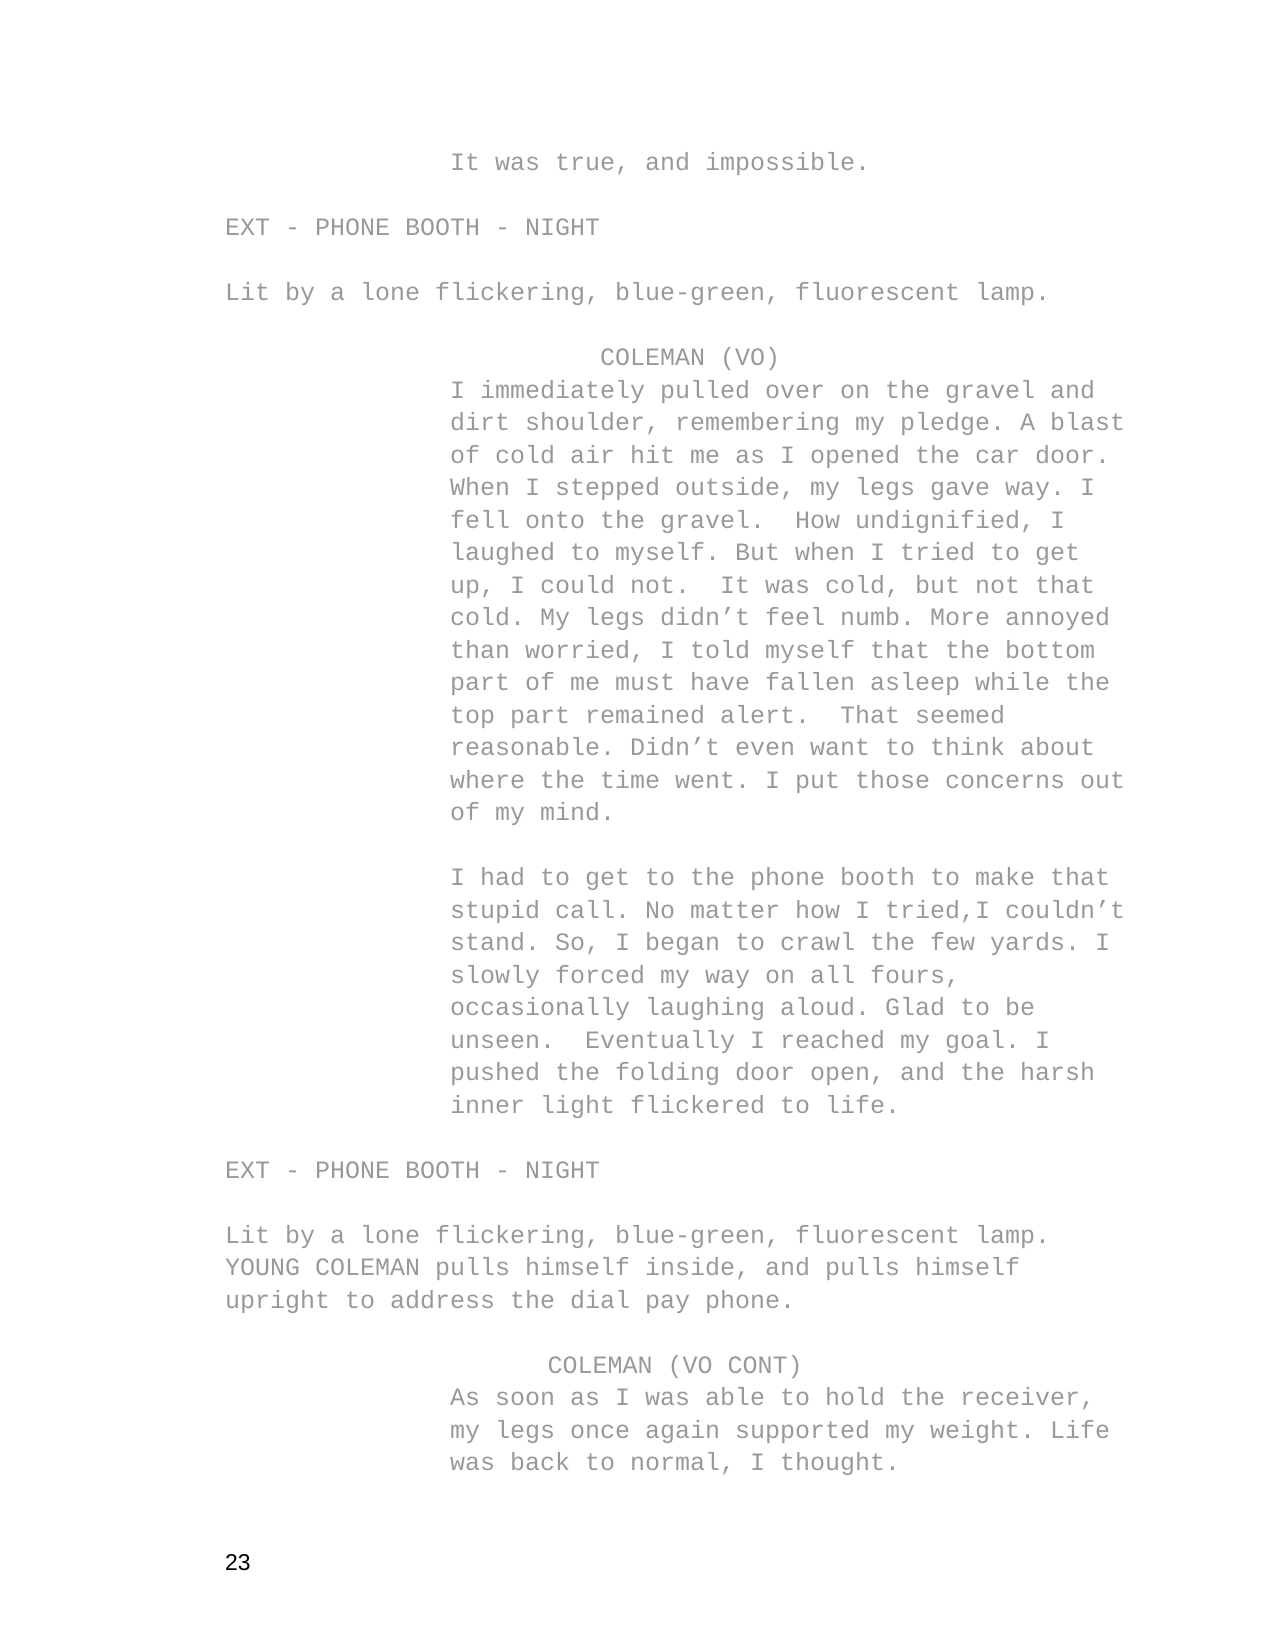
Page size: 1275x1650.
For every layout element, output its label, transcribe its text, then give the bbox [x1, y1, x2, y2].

text As soon as I was able to hold the receiver, my legs once again supported my weight. Life was back to normal, I thought. [450, 1385, 1125, 1478]
text COLEMAN (VO) [600, 345, 1125, 373]
text It was true, and impossible. [450, 150, 1125, 178]
text EXT - PHONE BOOTH - NIGHT [225, 215, 1125, 243]
text Lit by a lone flickering, blue-green, fluorescent lamp. YOUNG COLEMAN pulls himself inside, and pulls himself upright to address the dial pay phone. [225, 1222, 1125, 1316]
text Lit by a lone flickering, blue-green, fluorescent lamp. [225, 280, 1125, 308]
text EXT - PHONE BOOTH - NIGHT [225, 1157, 1125, 1186]
text COLEMAN (VO CONT) [225, 1352, 1125, 1381]
text I had to get to the phone booth to make that stupid call. No matter how I tried,I couldn’t stand. So, I began to crawl the few yards. I slowly forced my way on all fours, occasionally laughing aloud. Glad to be unseen. Eventually I reached my goal. I pushed the folding door open, and the harsh inner light flickered to life. [450, 865, 1125, 1121]
text I immediately pulled over on the gravel and dirt shoulder, remembering my pledge. A blast of cold air hit me as I opened the car door. When I stepped outside, my legs gave way. I fell onto the gravel. How undignified, I laughed to myself. But when I tried to get up, I could not. It was cold, but not that cold. My legs didn’t feel numb. More annoyed than worried, I told myself that the bottom part of me must have fallen asleep while the top part remained alert. That seemed reasonable. Didn’t even want to think about where the time went. I put those concerns out of my mind. [450, 377, 1125, 828]
